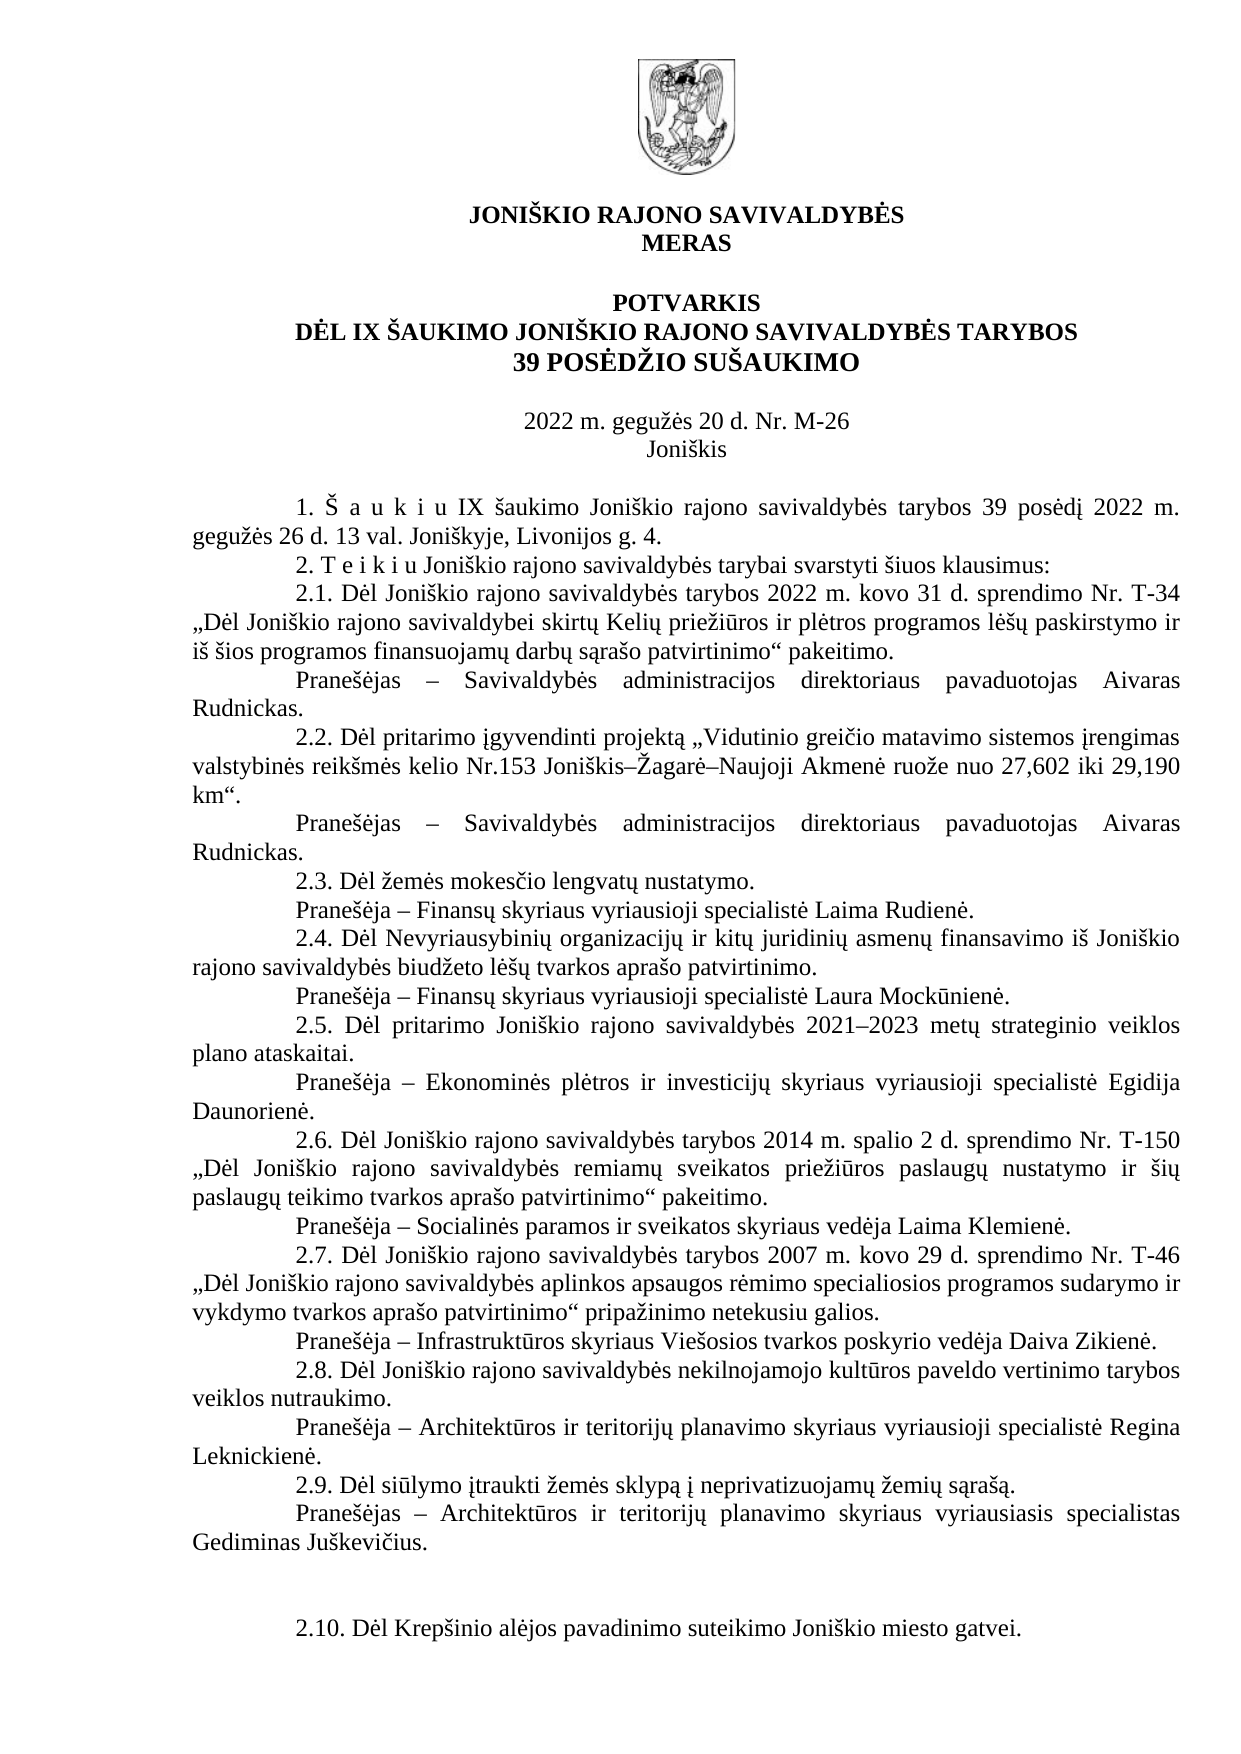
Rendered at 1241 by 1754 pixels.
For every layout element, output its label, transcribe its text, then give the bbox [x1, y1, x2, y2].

text Pranešėja – Architektūros ir teritorijų planavimo skyriaus vyriausioji specialistė Regina Leknickienė. [192, 1412, 1181, 1470]
table_header [192, 59, 638, 175]
title DĖL IX ŠAUKIMO JONIŠKIO RAJONO SAVIVALDYBĖS TARYBOS [192, 317, 1181, 346]
table_cell [192, 175, 1181, 200]
text 2022 m. gegužės 20 d. Nr. M-26 [192, 406, 1181, 434]
text 2.6. Dėl Joniškio rajono savivaldybės tarybos 2014 m. spalio 2 d. sprendimo Nr. T-150 „Dėl Joniškio rajono savivaldybės remiamų sveikatos priežiūros paslaugų nustatymo ir šių paslaugų teikimo tvarkos aprašo patvirtinimo“ pakeitimo. [192, 1125, 1181, 1211]
table_header [736, 59, 1181, 175]
text 2.9. Dėl siūlymo įtraukti žemės sklypą į neprivatizuojamų žemių sąrašą. [192, 1470, 1181, 1498]
text Joniškis [192, 434, 1181, 463]
text Pranešėja – Ekonominės plėtros ir investicijų skyriaus vyriausioji specialistė Egidija Daunorienė. [192, 1067, 1181, 1125]
text Pranešėja – Finansų skyriaus vyriausioji specialistė Laima Rudienė. [192, 895, 1181, 923]
text 2.4. Dėl Nevyriausybinių organizacijų ir kitų juridinių asmenų finansavimo iš Joniškio rajono savivaldybės biudžeto lėšų tvarkos aprašo patvirtinimo. [192, 923, 1181, 981]
text Pranešėja – Socialinės paramos ir sveikatos skyriaus vedėja Laima Klemienė. [192, 1211, 1181, 1240]
text 2.7. Dėl Joniškio rajono savivaldybės tarybos 2007 m. kovo 29 d. sprendimo Nr. T-46 „Dėl Joniškio rajono savivaldybės aplinkos apsaugos rėmimo specialiosios programos sudarymo ir vykdymo tvarkos aprašo patvirtinimo“ pripažinimo netekusiu galios. [192, 1240, 1181, 1326]
table_cell POTVARKIS [192, 257, 1181, 317]
text 1. Š a u k i u IX šaukimo Joniškio rajono savivaldybės tarybos 39 posėdį 2022 m. gegužės 26 d. 13 val. Joniškyje, Livonijos g. 4. [192, 492, 1181, 550]
text Pranešėjas – Savivaldybės administracijos direktoriaus pavaduotojas Aivaras Rudnickas. [192, 665, 1181, 722]
text Pranešėja – Infrastruktūros skyriaus Viešosios tvarkos poskyrio vedėja Daiva Zikienė. [192, 1326, 1181, 1355]
subtitle 2.2. Dėl pritarimo įgyvendinti projektą „Vidutinio greičio matavimo sistemos įrengimas valstybinės reikšmės kelio Nr.153 Joniškis–Žagarė–Naujoji Akmenė ruože nuo 27,602 iki 29,190 km“. [192, 722, 1181, 808]
subtitle 39 POSĖDŽIO SUŠAUKIMO [192, 346, 1181, 377]
table_cell Joniškio rajono savivaldybės MERAS [192, 200, 1181, 257]
text 2.5. Dėl pritarimo Joniškio rajono savivaldybės 2021–2023 metų strateginio veiklos plano ataskaitai. [192, 1010, 1181, 1067]
text 2. T e i k i u Joniškio rajono savivaldybės tarybai svarstyti šiuos klausimus: [192, 550, 1181, 578]
text 2.10. Dėl Krepšinio alėjos pavadinimo suteikimo Joniškio miesto gatvei. [192, 1613, 1181, 1642]
text 2.3. Dėl žemės mokesčio lengvatų nustatymo. [192, 866, 1181, 895]
text Pranešėja – Finansų skyriaus vyriausioji specialistė Laura Mockūnienė. [192, 981, 1181, 1010]
text 2.8. Dėl Joniškio rajono savivaldybės nekilnojamojo kultūros paveldo vertinimo tarybos veiklos nutraukimo. [192, 1355, 1181, 1412]
text 2.1. Dėl Joniškio rajono savivaldybės tarybos 2022 m. kovo 31 d. sprendimo Nr. T-34 „Dėl Joniškio rajono savivaldybei skirtų Kelių priežiūros ir plėtros programos lėšų paskirstymo ir iš šios programos finansuojamų darbų sąrašo patvirtinimo“ pakeitimo. [192, 578, 1181, 665]
text Pranešėjas – Architektūros ir teritorijų planavimo skyriaus vyriausiasis specialistas Gediminas Juškevičius. [192, 1498, 1181, 1556]
text Pranešėjas – Savivaldybės administracijos direktoriaus pavaduotojas Aivaras Rudnickas. [192, 808, 1181, 866]
